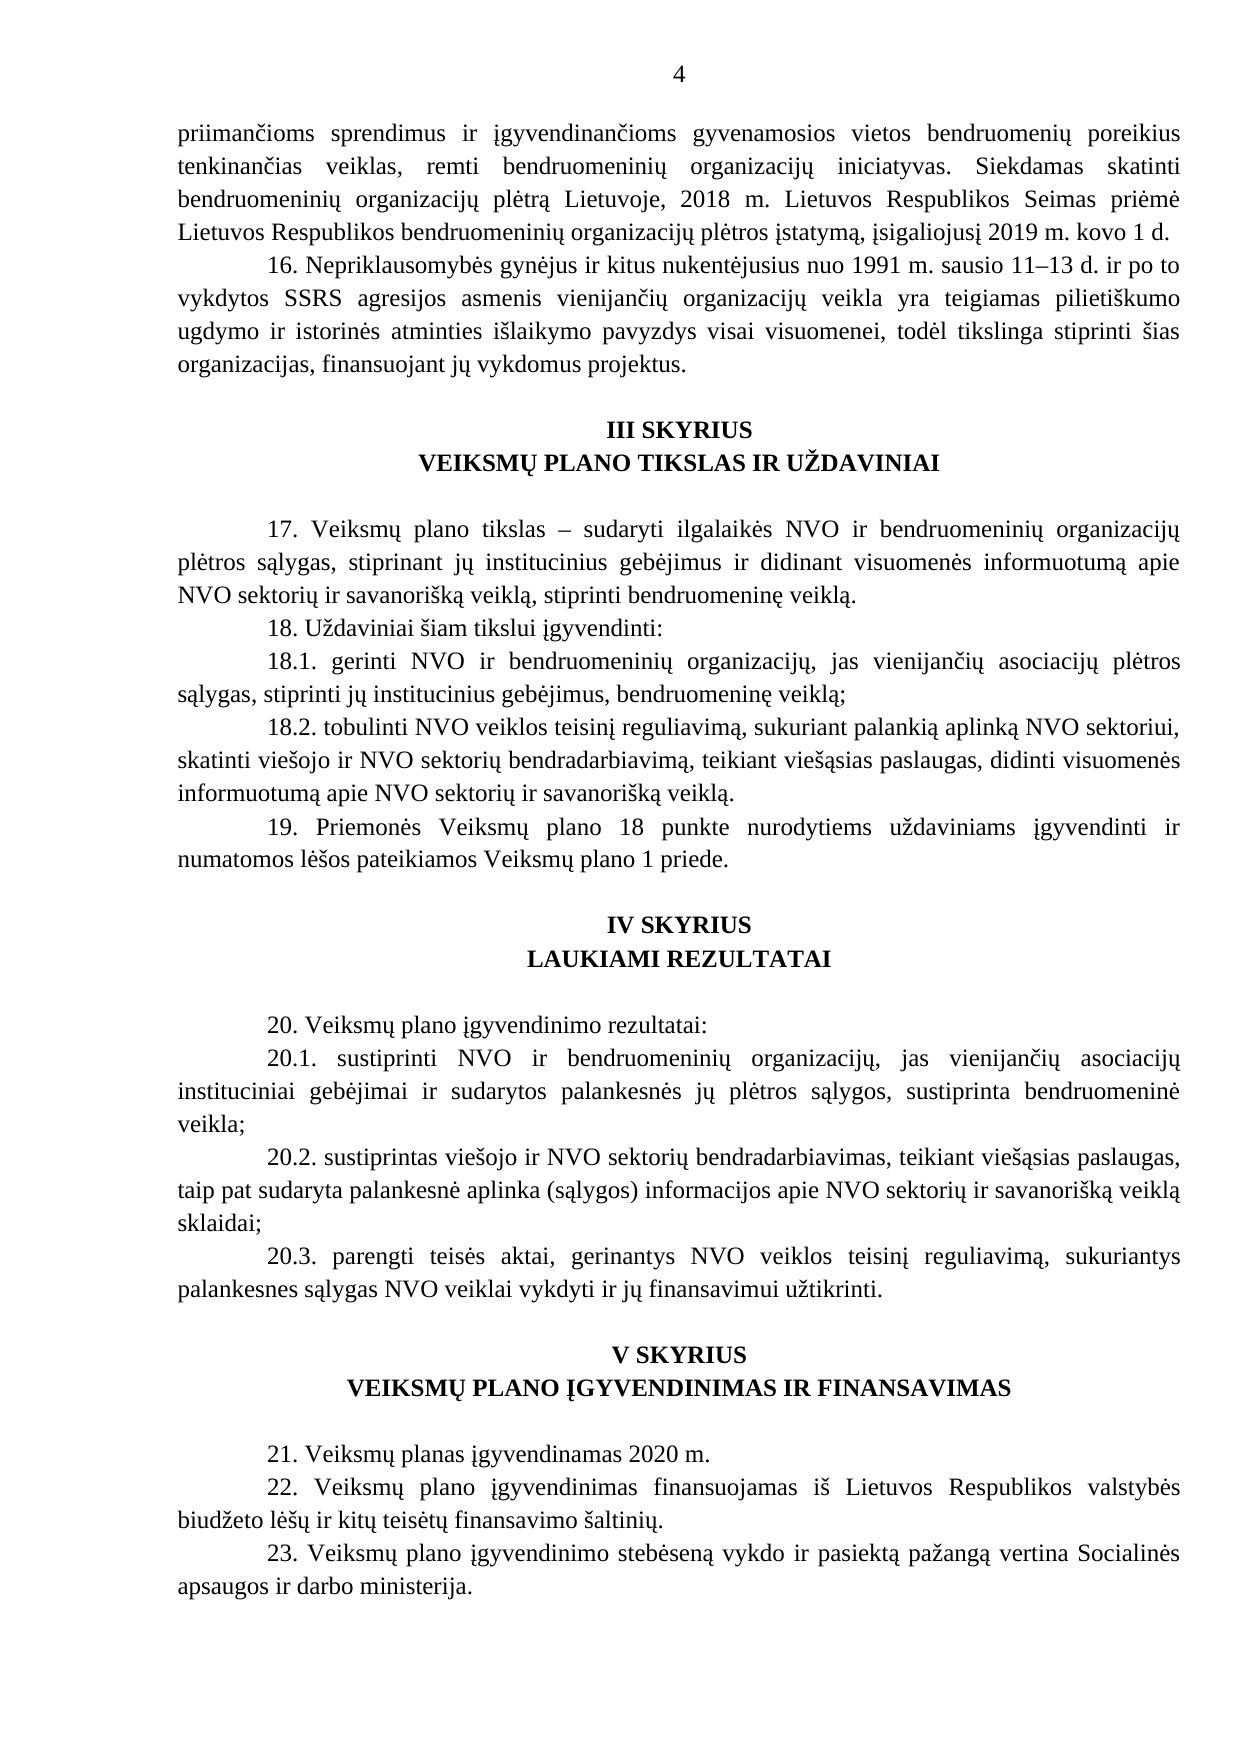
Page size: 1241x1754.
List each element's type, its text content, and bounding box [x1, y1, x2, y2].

text 18.2. tobulinti NVO veiklos teisinį reguliavimą, sukuriant palankią aplinką NVO sektoriui, skatinti viešojo ir NVO sektorių bendradarbiavimą, teikiant viešąsias paslaugas, didinti visuomenės informuotumą apie NVO sektorių ir savanorišką veiklą. [177, 712, 1181, 807]
text priimančioms sprendimus ir įgyvendinančioms gyvenamosios vietos bendruomenių poreikius tenkinančias veiklas, remti bendruomeninių organizacijų iniciatyvas. Siekdamas skatinti bendruomeninių organizacijų plėtrą Lietuvoje, 2018 m. Lietuvos Respublikos Seimas priėmė Lietuvos Respublikos bendruomeninių organizacijų plėtros įstatymą, įsigaliojusį 2019 m. kovo 1 d. [177, 118, 1181, 246]
text 19. Priemonės Veiksmų plano 18 punkte nurodytiems uždaviniams įgyvendinti ir numatomos lėšos pateikiamos Veiksmų plano 1 priede. [177, 812, 1181, 873]
text 22. Veiksmų plano įgyvendinimas finansuojamas iš Lietuvos Respublikos valstybės biudžeto lėšų ir kitų teisėtų finansavimo šaltinių. [177, 1472, 1181, 1534]
text LAUKIAMI REZULTATAI [177, 944, 1181, 972]
text 23. Veiksmų plano įgyvendinimo stebėseną vykdo ir pasiektą pažangą vertina Socialinės apsaugos ir darbo ministerija. [177, 1538, 1181, 1600]
text III SKYRIUS [177, 415, 1181, 444]
text VEIKSMŲ PLANO TIKSLAS IR UŽDAVINIAI [177, 448, 1181, 477]
text 16. Nepriklausomybės gynėjus ir kitus nukentėjusius nuo 1991 m. sausio 11–13 d. ir po to vykdytos SSRS agresijos asmenis vienijančių organizacijų veikla yra teigiamas pilietiškumo ugdymo ir istorinės atminties išlaikymo pavyzdys visai visuomenei, todėl tikslinga stiprinti šias organizacijas, finansuojant jų vykdomus projektus. [177, 250, 1181, 378]
text 20.1. sustiprinti NVO ir bendruomeninių organizacijų, jas vienijančių asociacijų instituciniai gebėjimai ir sudarytos palankesnės jų plėtros sąlygos, sustiprinta bendruomeninė veikla; [177, 1043, 1181, 1137]
text 21. Veiksmų planas įgyvendinamas 2020 m. [177, 1439, 1181, 1468]
text 20.2. sustiprintas viešojo ir NVO sektorių bendradarbiavimas, teikiant viešąsias paslaugas, taip pat sudaryta palankesnė aplinka (sąlygos) informacijos apie NVO sektorių ir savanorišką veiklą sklaidai; [177, 1142, 1181, 1237]
text 17. Veiksmų plano tikslas – sudaryti ilgalaikės NVO ir bendruomeninių organizacijų plėtros sąlygas, stiprinant jų institucinius gebėjimus ir didinant visuomenės informuotumą apie NVO sektorių ir savanorišką veiklą, stiprinti bendruomeninę veiklą. [177, 514, 1181, 609]
text IV SKYRIUS [177, 911, 1181, 939]
text VEIKSMŲ PLANO ĮGYVENDINIMAS IR FINANSAVIMAS [177, 1373, 1181, 1402]
text 20. Veiksmų plano įgyvendinimo rezultatai: [177, 1010, 1181, 1038]
text 18.1. gerinti NVO ir bendruomeninių organizacijų, jas vienijančių asociacijų plėtros sąlygas, stiprinti jų institucinius gebėjimus, bendruomeninę veiklą; [177, 646, 1181, 708]
text 20.3. parengti teisės aktai, gerinantys NVO veiklos teisinį reguliavimą, sukuriantys palankesnes sąlygas NVO veiklai vykdyti ir jų finansavimui užtikrinti. [177, 1241, 1181, 1303]
text V SKYRIUS [177, 1340, 1181, 1369]
text 18. Uždaviniai šiam tikslui įgyvendinti: [177, 613, 1181, 642]
